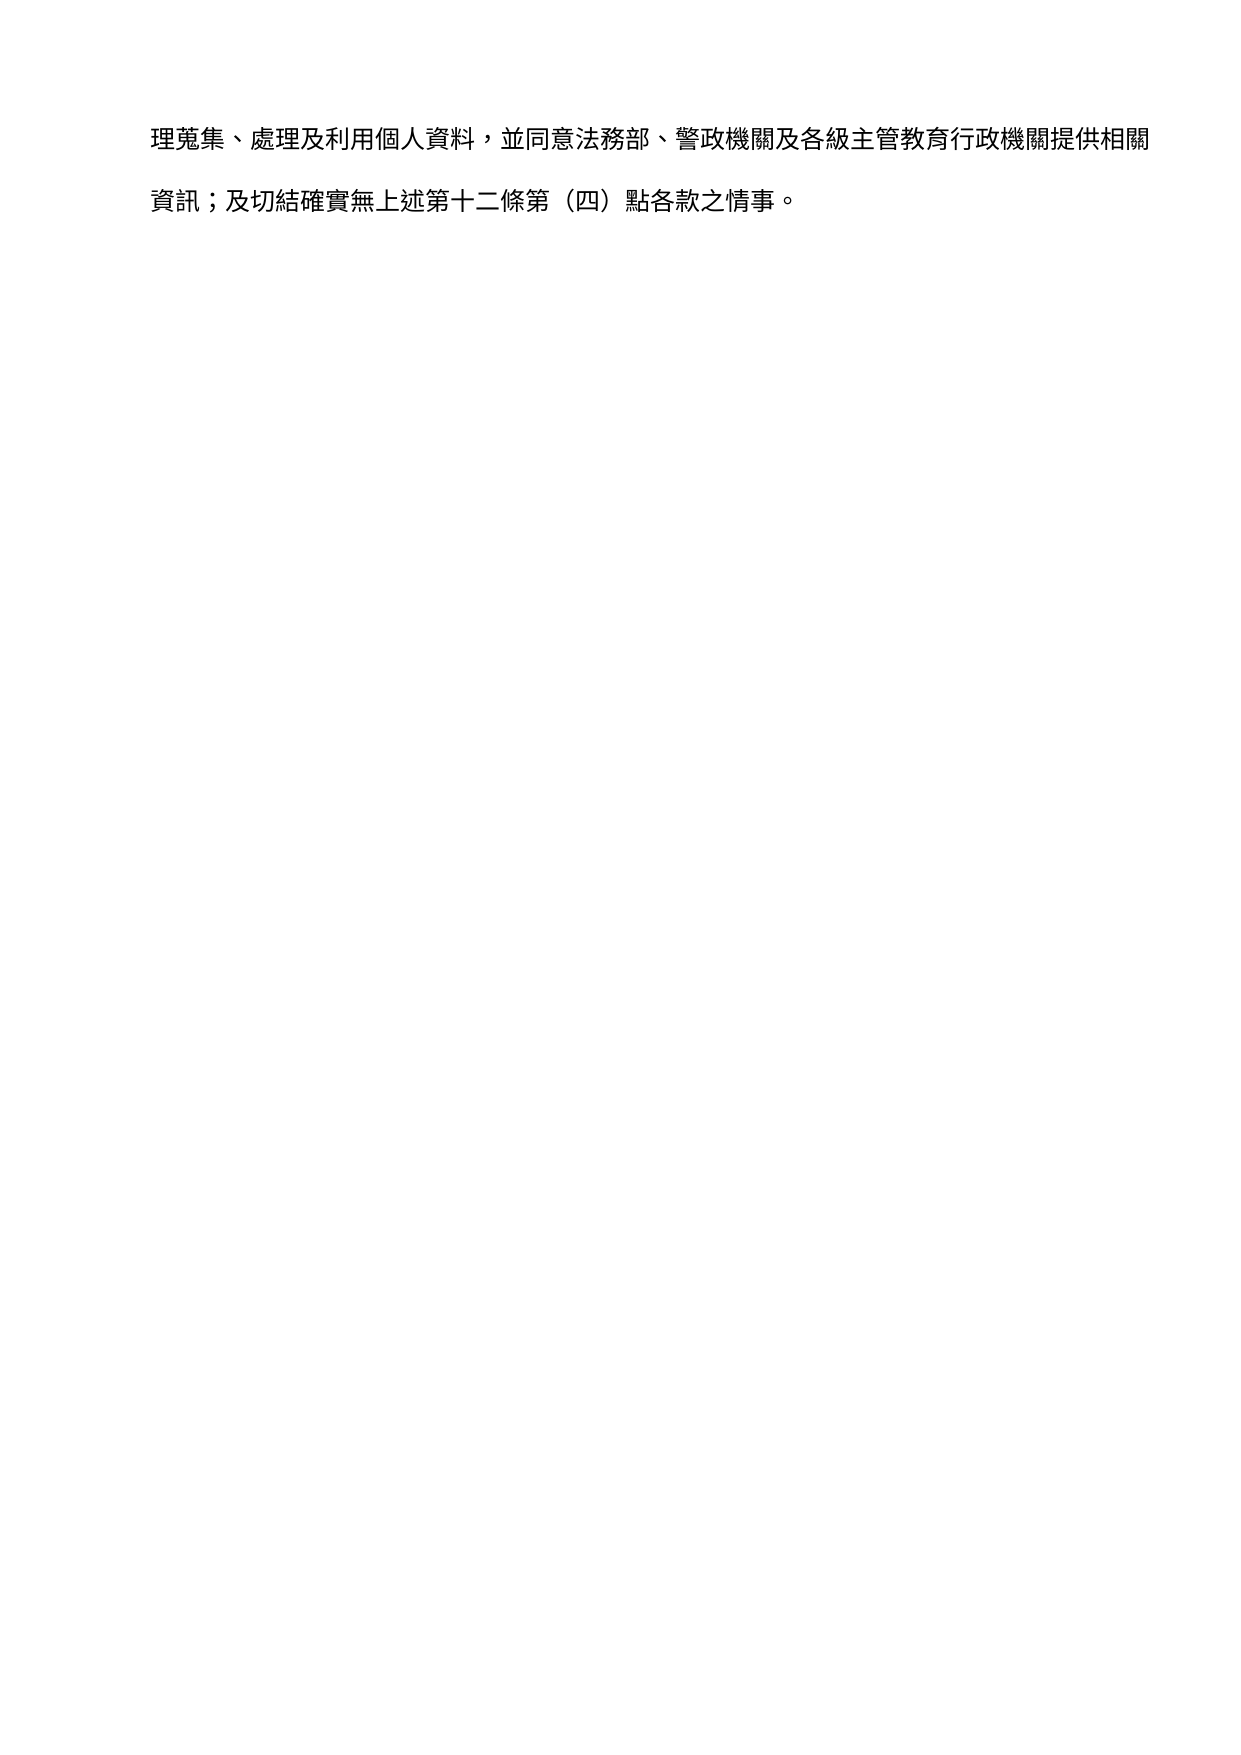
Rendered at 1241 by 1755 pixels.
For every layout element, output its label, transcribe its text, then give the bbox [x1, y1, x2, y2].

list 理蒐集、處理及利用個人資料，並同意法務部、警政機關及各級主管教育行政機關提供相關資訊；及切結確實無上述第十二條第（四）點各款之情事。 [75, 96, 1165, 221]
